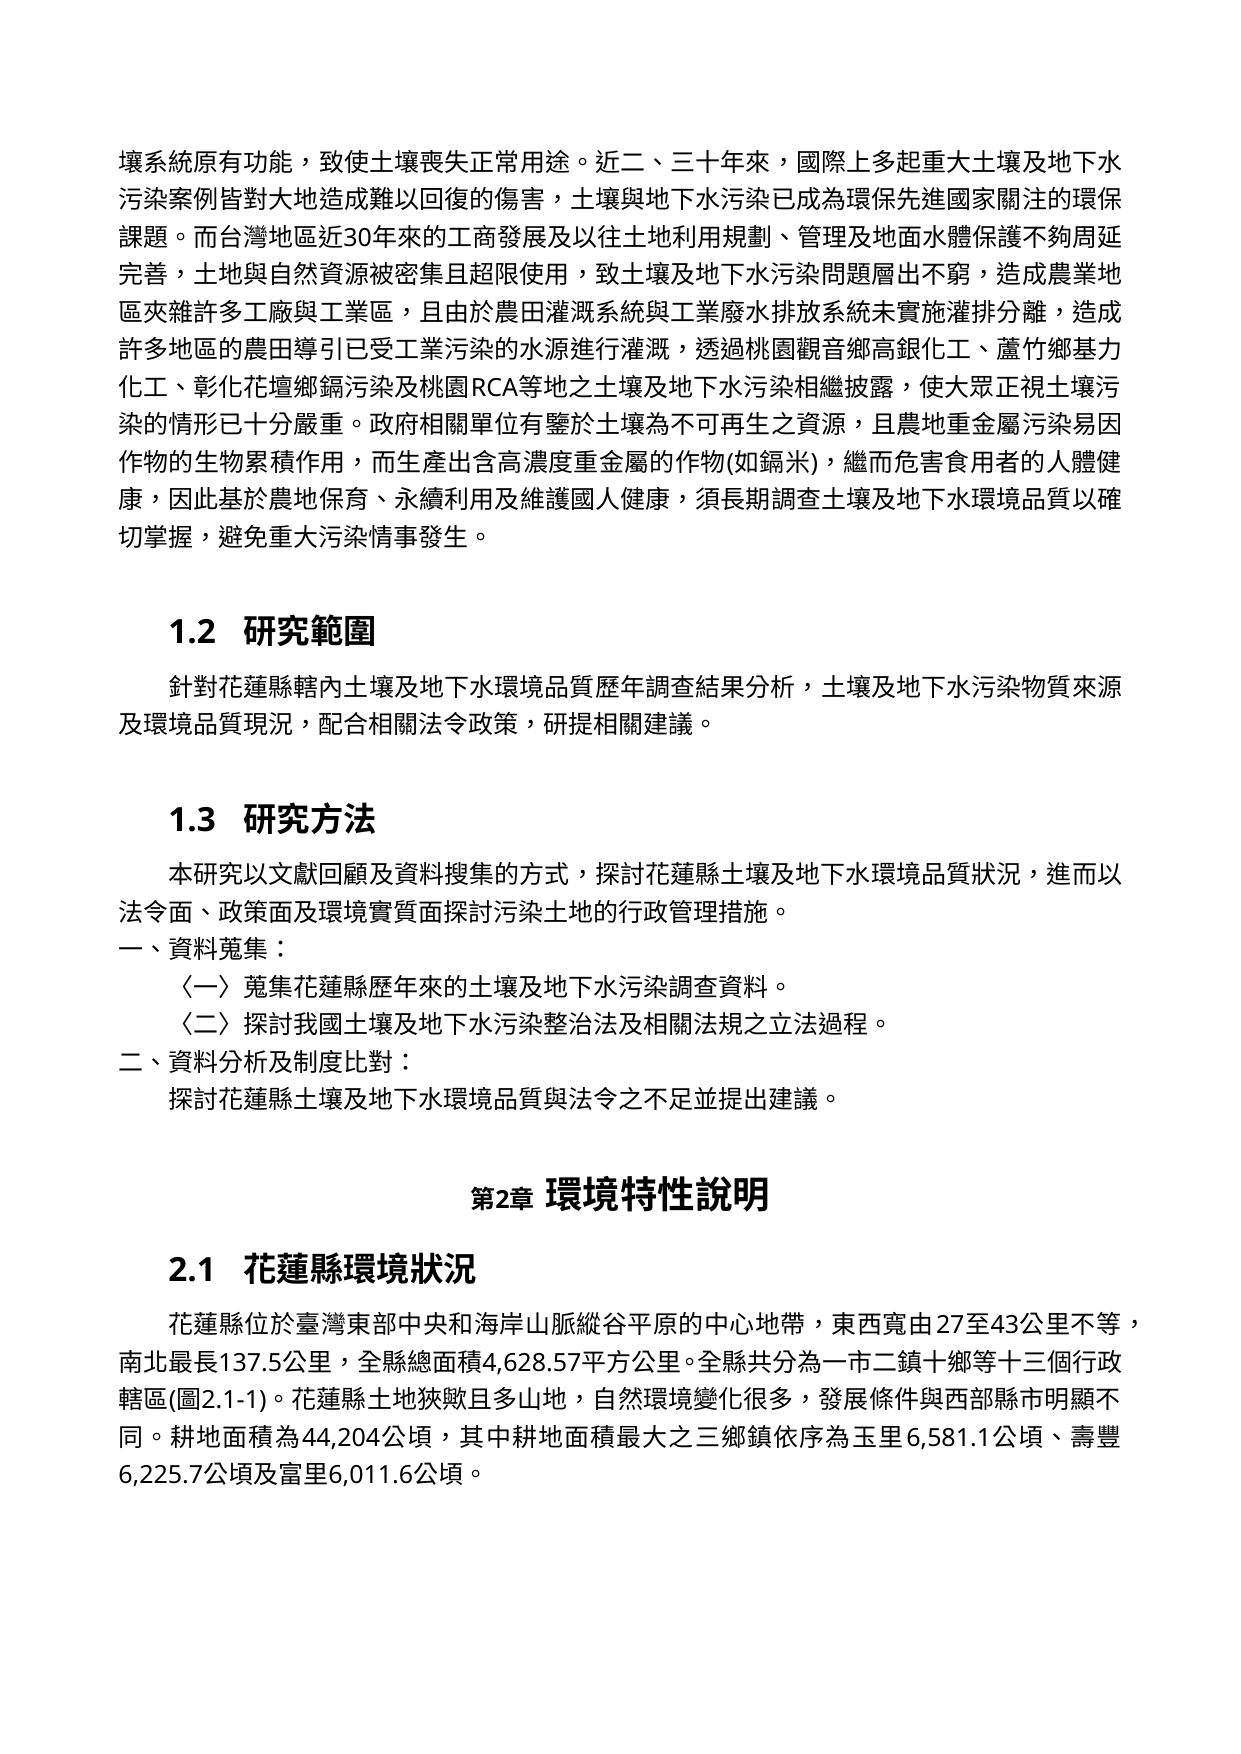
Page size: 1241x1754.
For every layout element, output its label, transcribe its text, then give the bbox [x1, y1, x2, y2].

text 壤系統原有功能，致使土壤喪失正常用途。近二、三十年來，國際上多起重大土壤及地下水污染案例皆對大地造成難以回復的傷害，土壤與地下水污染已成為環保先進國家關注的環保課題。而台灣地區近30年來的工商發展及以往土地利用規劃、管理及地面水體保護不夠周延完善，土地與自然資源被密集且超限使用，致土壤及地下水污染問題層出不窮，造成農業地區夾雜許多工廠與工業區，且由於農田灌溉系統與工業廢水排放系統未實施灌排分離，造成許多地區的農田導引已受工業污染的水源進行灌溉，透過桃園觀音鄉高銀化工、蘆竹鄉基力化工、彰化花壇鄉鎘污染及桃園RCA等地之土壤及地下水污染相繼披露，使大眾正視土壤污染的情形已十分嚴重。政府相關單位有鑒於土壤為不可再生之資源，且農地重金屬污染易因作物的生物累積作用，而生產出含高濃度重金屬的作物(如鎘米)，繼而危害食用者的人體健康，因此基於農地保育、永續利用及維護國人健康，須長期調查土壤及地下水環境品質以確切掌握，避免重大污染情事發生。 [118, 142, 1122, 554]
list 研究方法 [168, 779, 1122, 854]
text 〈一〉蒐集花蓮縣歷年來的土壤及地下水污染調查資料。 [168, 967, 1122, 1004]
text 二、資料分析及制度比對： [118, 1042, 1122, 1079]
text 一、資料蒐集： [118, 929, 1122, 967]
text 本研究以文獻回顧及資料搜集的方式，探討花蓮縣土壤及地下水環境品質狀況，進而以法令面、政策面及環境實質面探討污染土地的行政管理措施。 [118, 854, 1122, 929]
list 花蓮縣環境狀況 [168, 1229, 1122, 1304]
list 研究範圍 [168, 592, 1122, 667]
text 〈二〉探討我國土壤及地下水污染整治法及相關法規之立法過程。 [168, 1004, 1122, 1042]
text 花蓮縣位於臺灣東部中央和海岸山脈縱谷平原的中心地帶，東西寬由27至43公里不等，南北最長137.5公里，全縣總面積4,628.57平方公里。全縣共分為一市二鎮十鄉等十三個行政轄區(圖2.1-1)。花蓮縣土地狹歟且多山地，自然環境變化很多，發展條件與西部縣市明顯不同。耕地面積為44,204公頃，其中耕地面積最大之三鄉鎮依序為玉里6,581.1公頃、壽豐6,225.7公頃及富里6,011.6公頃。 [118, 1304, 1122, 1492]
text 探討花蓮縣土壤及地下水環境品質與法令之不足並提出建議。 [118, 1079, 1122, 1117]
list 環境特性說明 [118, 1154, 1122, 1229]
text 針對花蓮縣轄內土壤及地下水環境品質歷年調查結果分析，土壤及地下水污染物質來源及環境品質現況，配合相關法令政策，研提相關建議。 [118, 667, 1122, 742]
